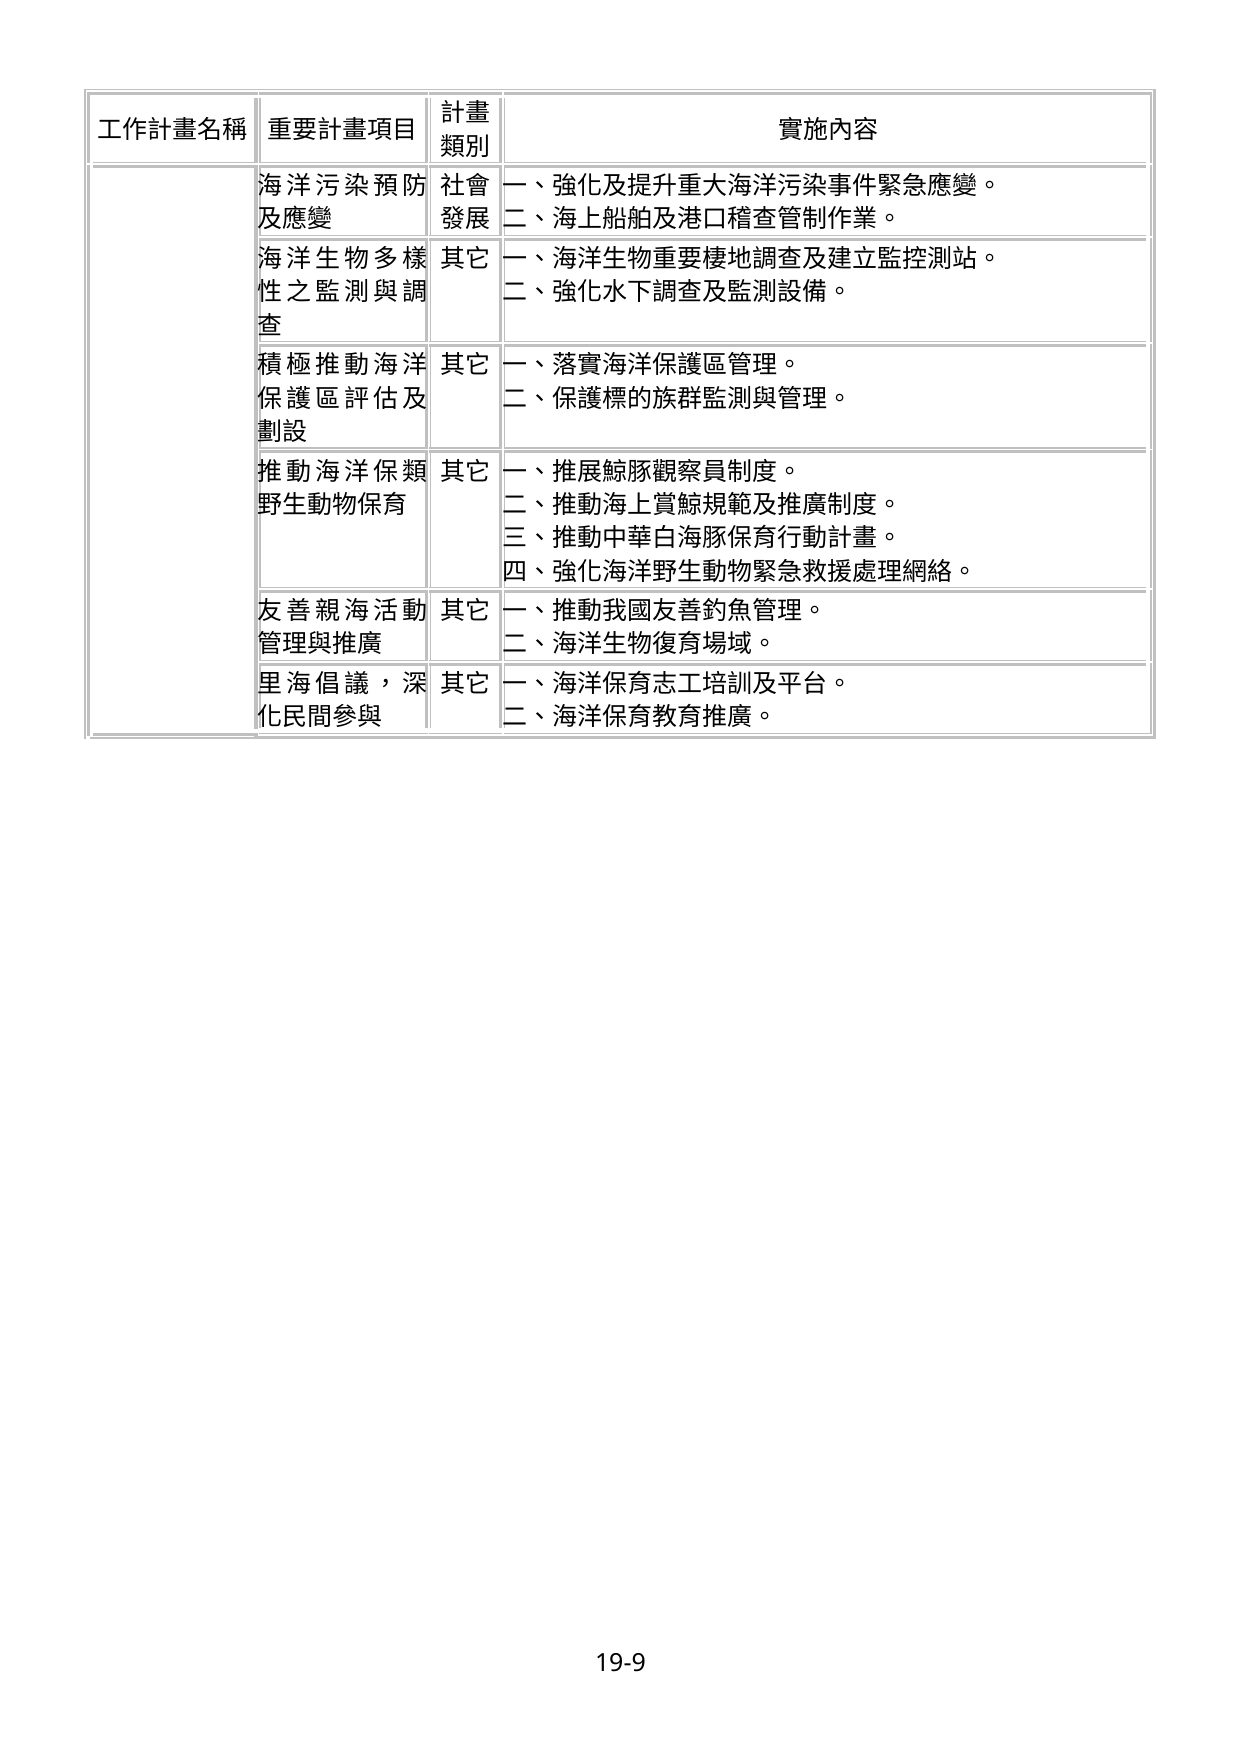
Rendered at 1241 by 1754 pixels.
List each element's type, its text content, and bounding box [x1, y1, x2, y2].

table_cell 其它 [428, 660, 502, 732]
table_cell 一、強化及提升重大海洋污染事件緊急應變。 二、海上船舶及港口稽查管制作業。 [502, 162, 1153, 234]
table_cell 友善親海活動管理與推廣 [261, 593, 425, 659]
table_cell 海洋生物多樣性之監測與調查 [261, 241, 425, 341]
table_cell 一、落實海洋保護區管理。 二、保護標的族群監測與管理。 [502, 341, 1153, 447]
table_cell 其它 [431, 241, 499, 341]
table_cell 一、海洋保育志工培訓及平台。 二、海洋保育教育推廣。 [502, 660, 1153, 732]
table_cell 海洋污染預防及應變 [261, 168, 425, 234]
table_cell 其它 [431, 347, 499, 447]
table_cell 里海倡議，深化民間參與 [258, 666, 428, 732]
table_cell 一、推展鯨豚觀察員制度。 二、推動海上賞鯨規範及推廣制度。 三、推動中華白海豚保育行動計畫。 四、強化海洋野生動物緊急救援處理網絡。 [502, 447, 1153, 587]
table_cell 社會發展 [431, 168, 499, 234]
table_cell 積極推動海洋保護區評估及劃設 [261, 347, 425, 447]
table_cell 推動海洋保類野生動物保育 [261, 453, 425, 587]
table_cell [87, 162, 257, 732]
table_cell 其它 [431, 453, 499, 587]
table_header 計畫類別 [428, 90, 502, 162]
table_header 實施內容 [502, 90, 1153, 162]
table_header 工作計畫名稱 [90, 95, 257, 162]
table_cell 一、推動我國友善釣魚管理。 二、海洋生物復育場域。 [502, 587, 1153, 659]
table_cell 其它 [431, 593, 499, 659]
table_header 重要計畫項目 [258, 90, 428, 162]
table_cell 一、海洋生物重要棲地調查及建立監控測站。 二、強化水下調查及監測設備。 [502, 235, 1153, 341]
